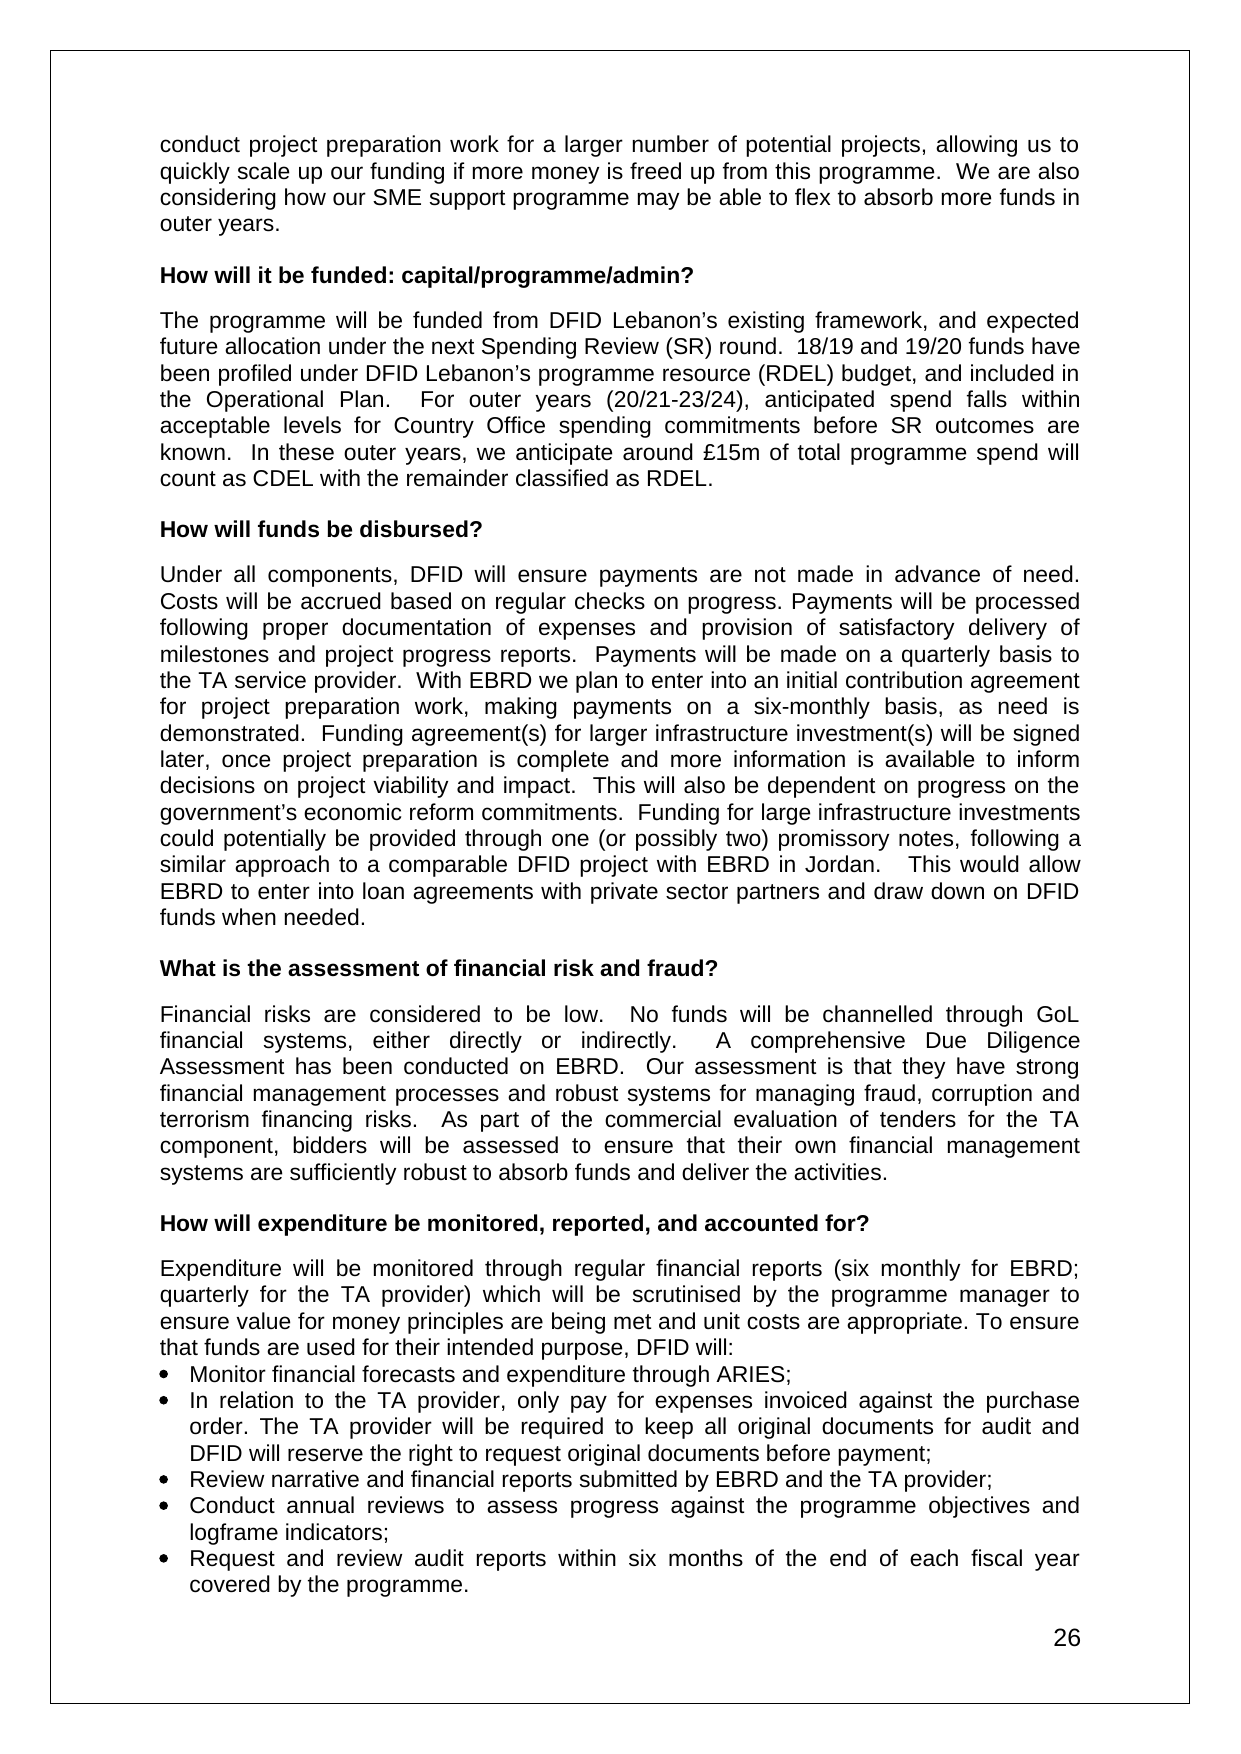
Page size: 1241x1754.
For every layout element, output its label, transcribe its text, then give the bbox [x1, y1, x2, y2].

subtitle How will it be funded: capital/programme/admin? [159, 262, 1081, 288]
text Expenditure will be monitored through regular financial reports (six monthly for EBRD; quarterly for the TA provider) which will be scrutinised by the programme manager to ensure value for money principles are being met and unit costs are appropriate. To ensure that funds are used for their intended purpose, DFID will: [159, 1255, 1081, 1361]
subtitle How will expenditure be monitored, reported, and accounted for? [159, 1210, 1081, 1236]
subtitle How will funds be disbursed? [159, 516, 1081, 543]
list Review narrative and financial reports submitted by EBRD and the TA provider; [159, 1466, 1081, 1492]
text The programme will be funded from DFID Lebanon’s existing framework, and expected future allocation under the next Spending Review (SR) round. 18/19 and 19/20 funds have been profiled under DFID Lebanon’s programme resource (RDEL) budget, and included in the Operational Plan. For outer years (20/21-23/24), anticipated spend falls within acceptable levels for Country Office spending commitments before SR outcomes are known. In these outer years, we anticipate around £15m of total programme spend will count as CDEL with the remainder classified as RDEL. [159, 307, 1081, 491]
list Request and review audit reports within six months of the end of each fiscal year covered by the programme. [159, 1545, 1081, 1598]
text conduct project preparation work for a larger number of potential projects, allowing us to quickly scale up our funding if more money is freed up from this programme. We are also considering how our SME support programme may be able to flex to absorb more funds in outer years. [159, 131, 1081, 237]
text Under all components, DFID will ensure payments are not made in advance of need. Costs will be accrued based on regular checks on progress. Payments will be processed following proper documentation of expenses and provision of satisfactory delivery of milestones and project progress reports. Payments will be made on a quarterly basis to the TA service provider. With EBRD we plan to enter into an initial contribution agreement for project preparation work, making payments on a six-monthly basis, as need is demonstrated. Funding agreement(s) for larger infrastructure investment(s) will be signed later, once project preparation is complete and more information is available to inform decisions on project viability and impact. This will also be dependent on progress on the government’s economic reform commitments. Funding for large infrastructure investments could potentially be provided through one (or possibly two) promissory notes, following a similar approach to a comparable DFID project with EBRD in Jordan. This would allow EBRD to enter into loan agreements with private sector partners and draw down on DFID funds when needed. [159, 561, 1081, 930]
subtitle What is the assessment of financial risk and fraud? [159, 955, 1081, 982]
list Conduct annual reviews to assess progress against the programme objectives and logframe indicators; [159, 1492, 1081, 1545]
text Financial risks are considered to be low. No funds will be channelled through GoL financial systems, either directly or indirectly. A comprehensive Due Diligence Assessment has been conducted on EBRD. Our assessment is that they have strong financial management processes and robust systems for managing fraud, corruption and terrorism financing risks. As part of the commercial evaluation of tenders for the TA component, bidders will be assessed to ensure that their own financial management systems are sufficiently robust to absorb funds and deliver the activities. [159, 1001, 1081, 1185]
list Monitor financial forecasts and expenditure through ARIES; [159, 1361, 1081, 1387]
list In relation to the TA provider, only pay for expenses invoiced against the purchase order. The TA provider will be required to keep all original documents for audit and DFID will reserve the right to request original documents before payment; [159, 1387, 1081, 1466]
